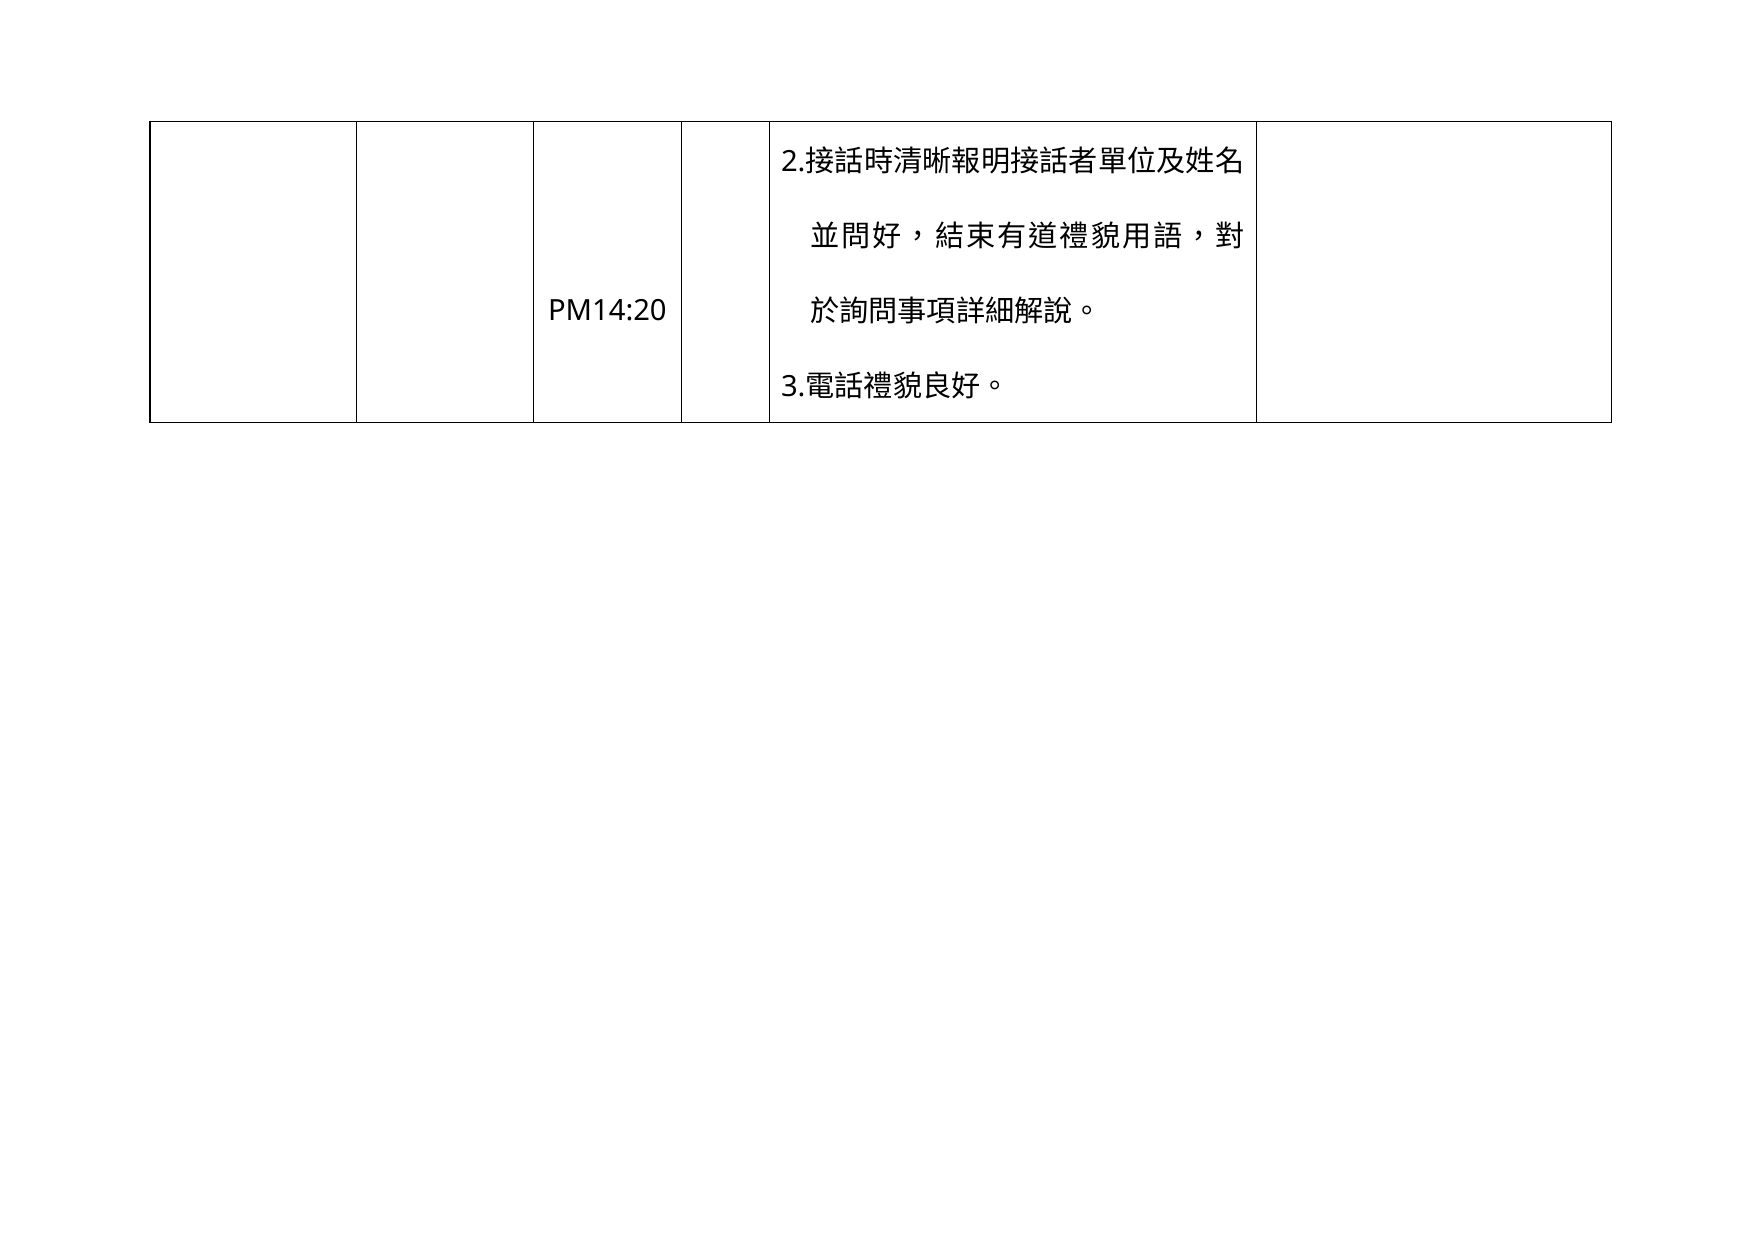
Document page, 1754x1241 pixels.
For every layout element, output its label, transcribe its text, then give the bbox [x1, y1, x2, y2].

table_cell [1257, 122, 1611, 422]
table_cell [357, 122, 533, 422]
table_cell [151, 122, 356, 422]
table_cell [682, 122, 769, 422]
table_cell 2.接話時清晰報明接話者單位及姓名並問好，結束有道禮貌用語，對於詢問事項詳細解說。 3.電話禮貌良好。 [770, 122, 1256, 422]
table_cell PM14:20 [534, 122, 681, 422]
